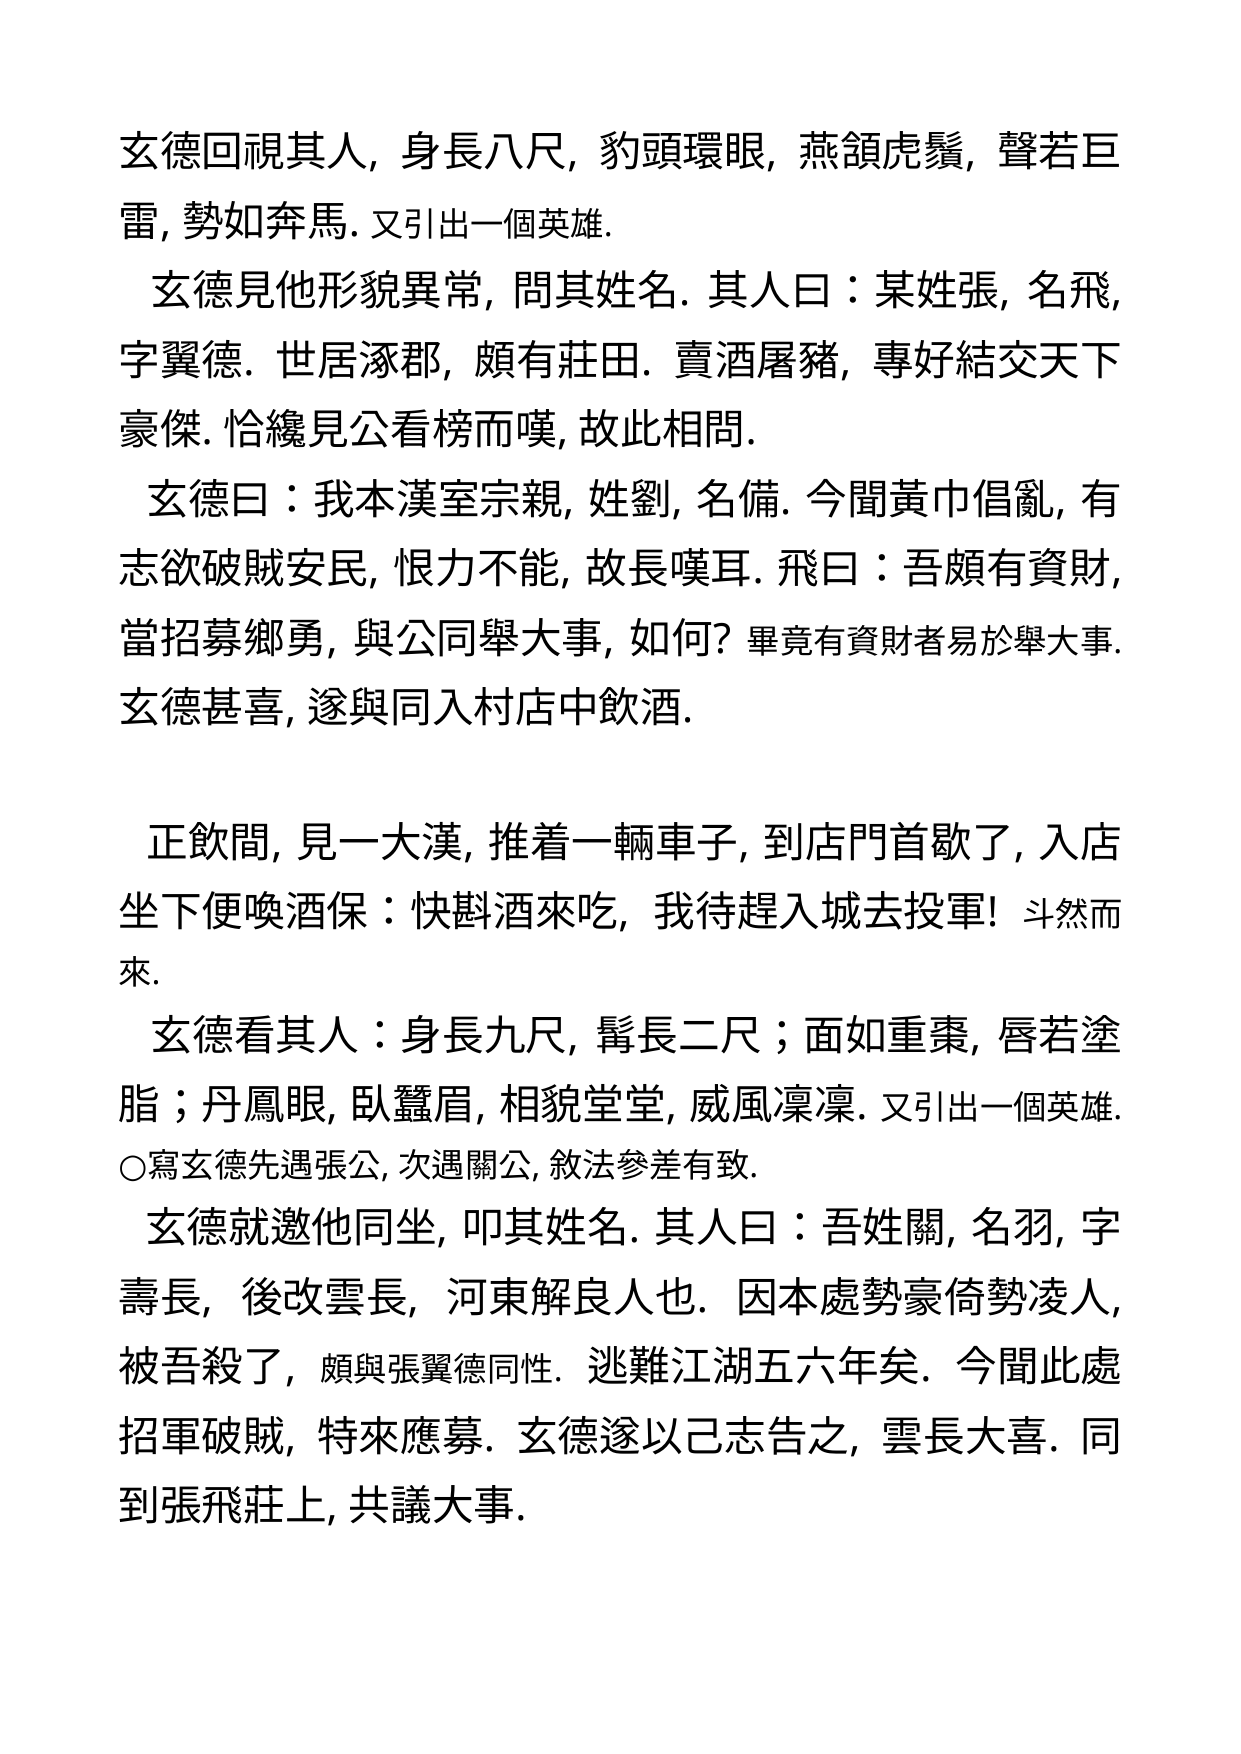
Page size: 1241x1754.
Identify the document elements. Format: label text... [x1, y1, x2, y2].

text 正飲間, 見一大漢, 推着一輛車子, 到店門首歇了, 入店坐下便喚酒保：快斟酒來吃, 我待趕入城去投軍! 斗然而來. [118, 809, 1122, 994]
text 玄德就邀他同坐, 叩其姓名. 其人曰：吾姓關, 名羽, 字壽長, 後改雲長, 河東解良人也. 因本處勢豪倚勢凌人, 被吾殺了, 頗與張翼德同性. 逃難江湖五六年矣. 今聞此處招軍破賊, 特來應募. 玄德遂以己志告之, 雲長大喜. 同到張飛莊上, 共議大事. [118, 1194, 1122, 1533]
text 玄德曰：我本漢室宗親, 姓劉, 名備. 今聞黃巾倡亂, 有志欲破賊安民, 恨力不能, 故長嘆耳. 飛曰：吾頗有資財, 當招募鄉勇, 與公同舉大事, 如何? 畢竟有資財者易於舉大事. 玄德甚喜, 遂與同入村店中飲酒. [118, 466, 1122, 735]
text 玄德見他形貌異常, 問其姓名. 其人曰：某姓張, 名飛, 字翼德. 世居涿郡, 頗有莊田. 賣酒屠豬, 專好結交天下豪傑. 恰纔見公看榜而嘆, 故此相問. [118, 257, 1122, 457]
text 玄德回視其人, 身長八尺, 豹頭環眼, 燕頷虎鬚, 聲若巨雷, 勢如奔馬. 又引出一個英雄. [118, 118, 1122, 248]
text 玄德看其人：身長九尺, 髯長二尺；面如重棗, 唇若塗脂；丹鳳眼, 臥蠶眉, 相貌堂堂, 威風凜凜. 又引出一個英雄. ○寫玄德先遇張公, 次遇關公, 敘法參差有致. [118, 1002, 1122, 1187]
